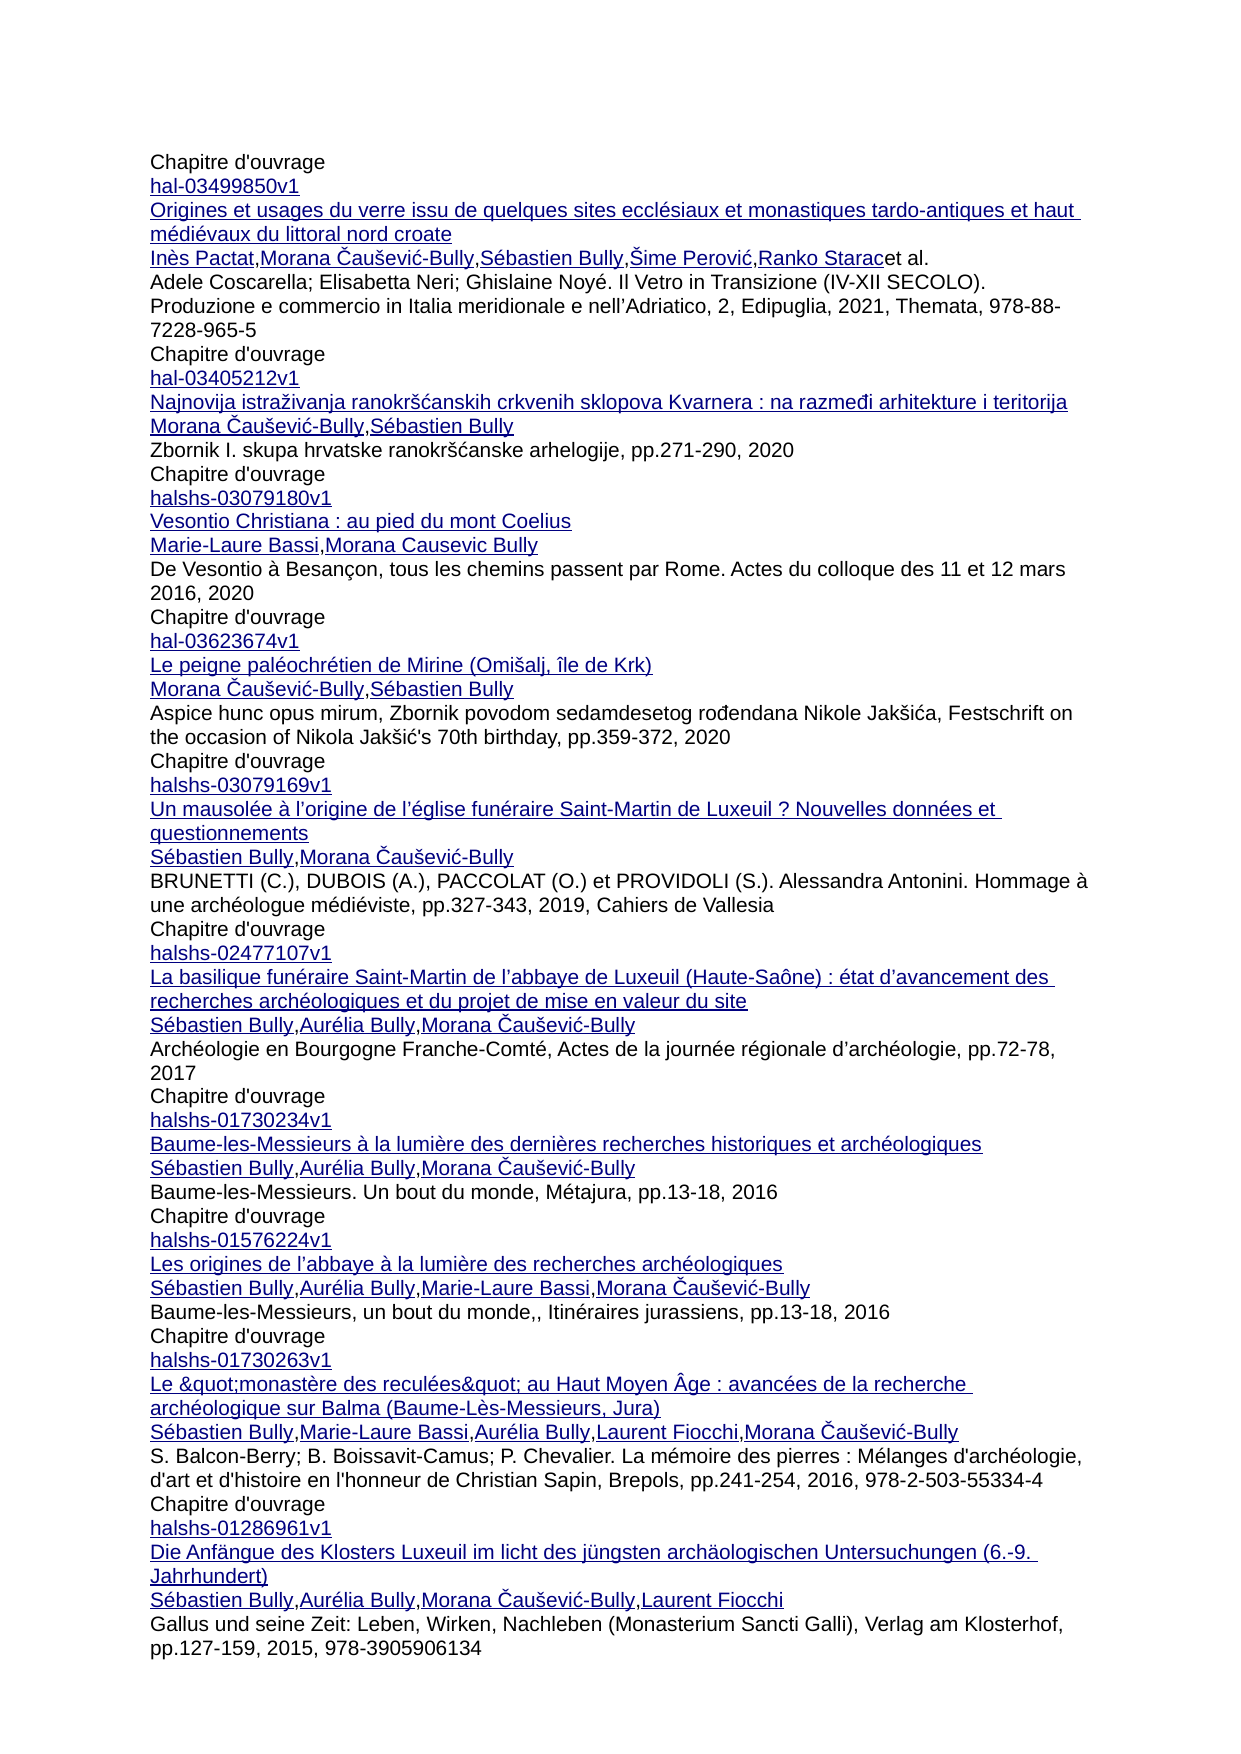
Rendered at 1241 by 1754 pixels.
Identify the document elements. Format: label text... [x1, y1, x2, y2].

table_cell Le peigne paléochrétien de Mirine (Omišalj, île de Krk) Morana Čaušević-Bully,Sébastien Bully Aspice hunc opus mirum, Zbornik povodom sedamdesetog rođendana Nikole Jakšića, Festschrift on the occasion of Nikola Jakšić's 70th birthday, pp.359-372, 2020 Chapitre d'ouvrage halshs-03079169v1 [150, 653, 1090, 797]
table_cell Die Anfängue des Klosters Luxeuil im licht des jüngsten archäologischen Untersuchungen (6.-9. Jahrhundert) Sébastien Bully,Aurélia Bully,Morana Čaušević-Bully,Laurent Fiocchi Gallus und seine Zeit: Leben, Wirken, Nachleben (Monasterium Sancti Galli), Verlag am Klosterhof, pp.127-159, 2015, 978-3905906134 [150, 1540, 1090, 1659]
table_cell Najnovija istraživanja ranokršćanskih crkvenih sklopova Kvarnera : na razmeđi arhitekture i teritorija Morana Čaušević-Bully,Sébastien Bully Zbornik I. skupa hrvatske ranokršćanske arhelogije, pp.271-290, 2020 Chapitre d'ouvrage halshs-03079180v1 [150, 390, 1090, 509]
table_cell Les origines de l’abbaye à la lumière des recherches archéologiques Sébastien Bully,Aurélia Bully,Marie-Laure Bassi,Morana Čaušević-Bully Baume-les-Messieurs, un bout du monde,, Itinéraires jurassiens, pp.13-18, 2016 Chapitre d'ouvrage halshs-01730263v1 [150, 1252, 1090, 1372]
table_cell Vesontio Christiana : au pied du mont Coelius Marie-Laure Bassi,Morana Causevic Bully De Vesontio à Besançon, tous les chemins passent par Rome. Actes du colloque des 11 et 12 mars 2016, 2020 Chapitre d'ouvrage hal-03623674v1 [150, 509, 1090, 653]
table_cell La basilique funéraire Saint-Martin de l’abbaye de Luxeuil (Haute-Saône) : état d’avancement des recherches archéologiques et du projet de mise en valeur du site Sébastien Bully,Aurélia Bully,Morana Čaušević-Bully Archéologie en Bourgogne Franche-Comté, Actes de la journée régionale d’archéologie, pp.72-78, 2017 Chapitre d'ouvrage halshs-01730234v1 [150, 965, 1090, 1132]
table_cell Chapitre d'ouvrage hal-03499850v1 [150, 150, 1090, 198]
table_cell Un mausolée à l’origine de l’église funéraire Saint-Martin de Luxeuil ? Nouvelles données et questionnements Sébastien Bully,Morana Čaušević-Bully BRUNETTI (C.), DUBOIS (A.), PACCOLAT (O.) et PROVIDOLI (S.). Alessandra Antonini. Hommage à une archéologue médiéviste, pp.327-343, 2019, Cahiers de Vallesia Chapitre d'ouvrage halshs-02477107v1 [150, 797, 1090, 964]
table_cell Origines et usages du verre issu de quelques sites ecclésiaux et monastiques tardo-antiques et haut médiévaux du littoral nord croate Inès Pactat,Morana Čaušević-Bully,Sébastien Bully,Šime Perović,Ranko Staracet al. Adele Coscarella; Elisabetta Neri; Ghislaine Noyé. Il Vetro in Transizione (IV-XII SECOLO). Produzione e commercio in Italia meridionale e nell’Adriatico, 2, Edipuglia, 2021, Themata, 978-88-7228-965-5 Chapitre d'ouvrage hal-03405212v1 [150, 198, 1090, 389]
table_cell Le &quot;monastère des reculées&quot; au Haut Moyen Âge : avancées de la recherche archéologique sur Balma (Baume-Lès-Messieurs, Jura) Sébastien Bully,Marie-Laure Bassi,Aurélia Bully,Laurent Fiocchi,Morana Čaušević-Bully S. Balcon-Berry; B. Boissavit-Camus; P. Chevalier. La mémoire des pierres : Mélanges d'archéologie, d'art et d'histoire en l'honneur de Christian Sapin, Brepols, pp.241-254, 2016, 978-2-503-55334-4 Chapitre d'ouvrage halshs-01286961v1 [150, 1372, 1090, 1539]
table_cell Baume-les-Messieurs à la lumière des dernières recherches historiques et archéologiques Sébastien Bully,Aurélia Bully,Morana Čaušević-Bully Baume-les-Messieurs. Un bout du monde, Métajura, pp.13-18, 2016 Chapitre d'ouvrage halshs-01576224v1 [150, 1132, 1090, 1252]
